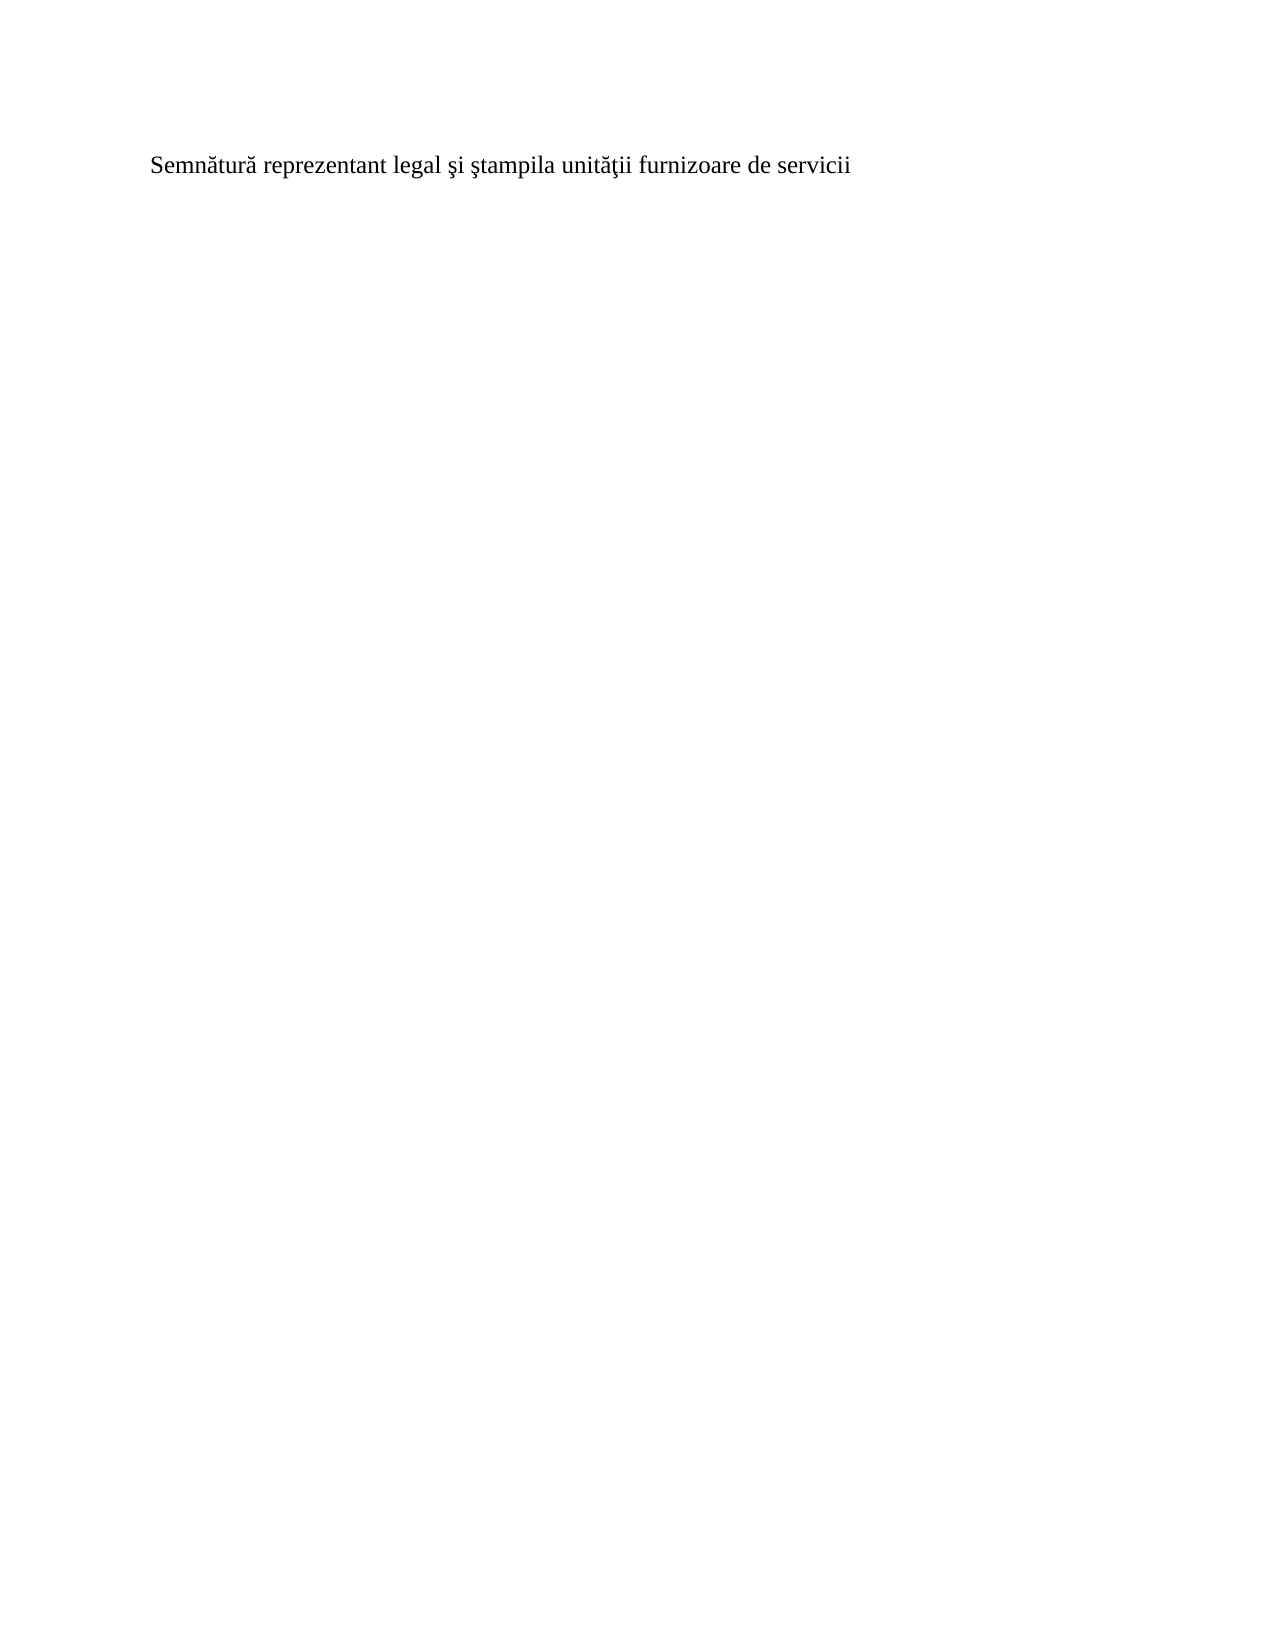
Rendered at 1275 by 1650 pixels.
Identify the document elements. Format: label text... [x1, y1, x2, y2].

text Semnătură reprezentant legal şi ştampila unităţii furnizoare de servicii [150, 150, 1125, 179]
